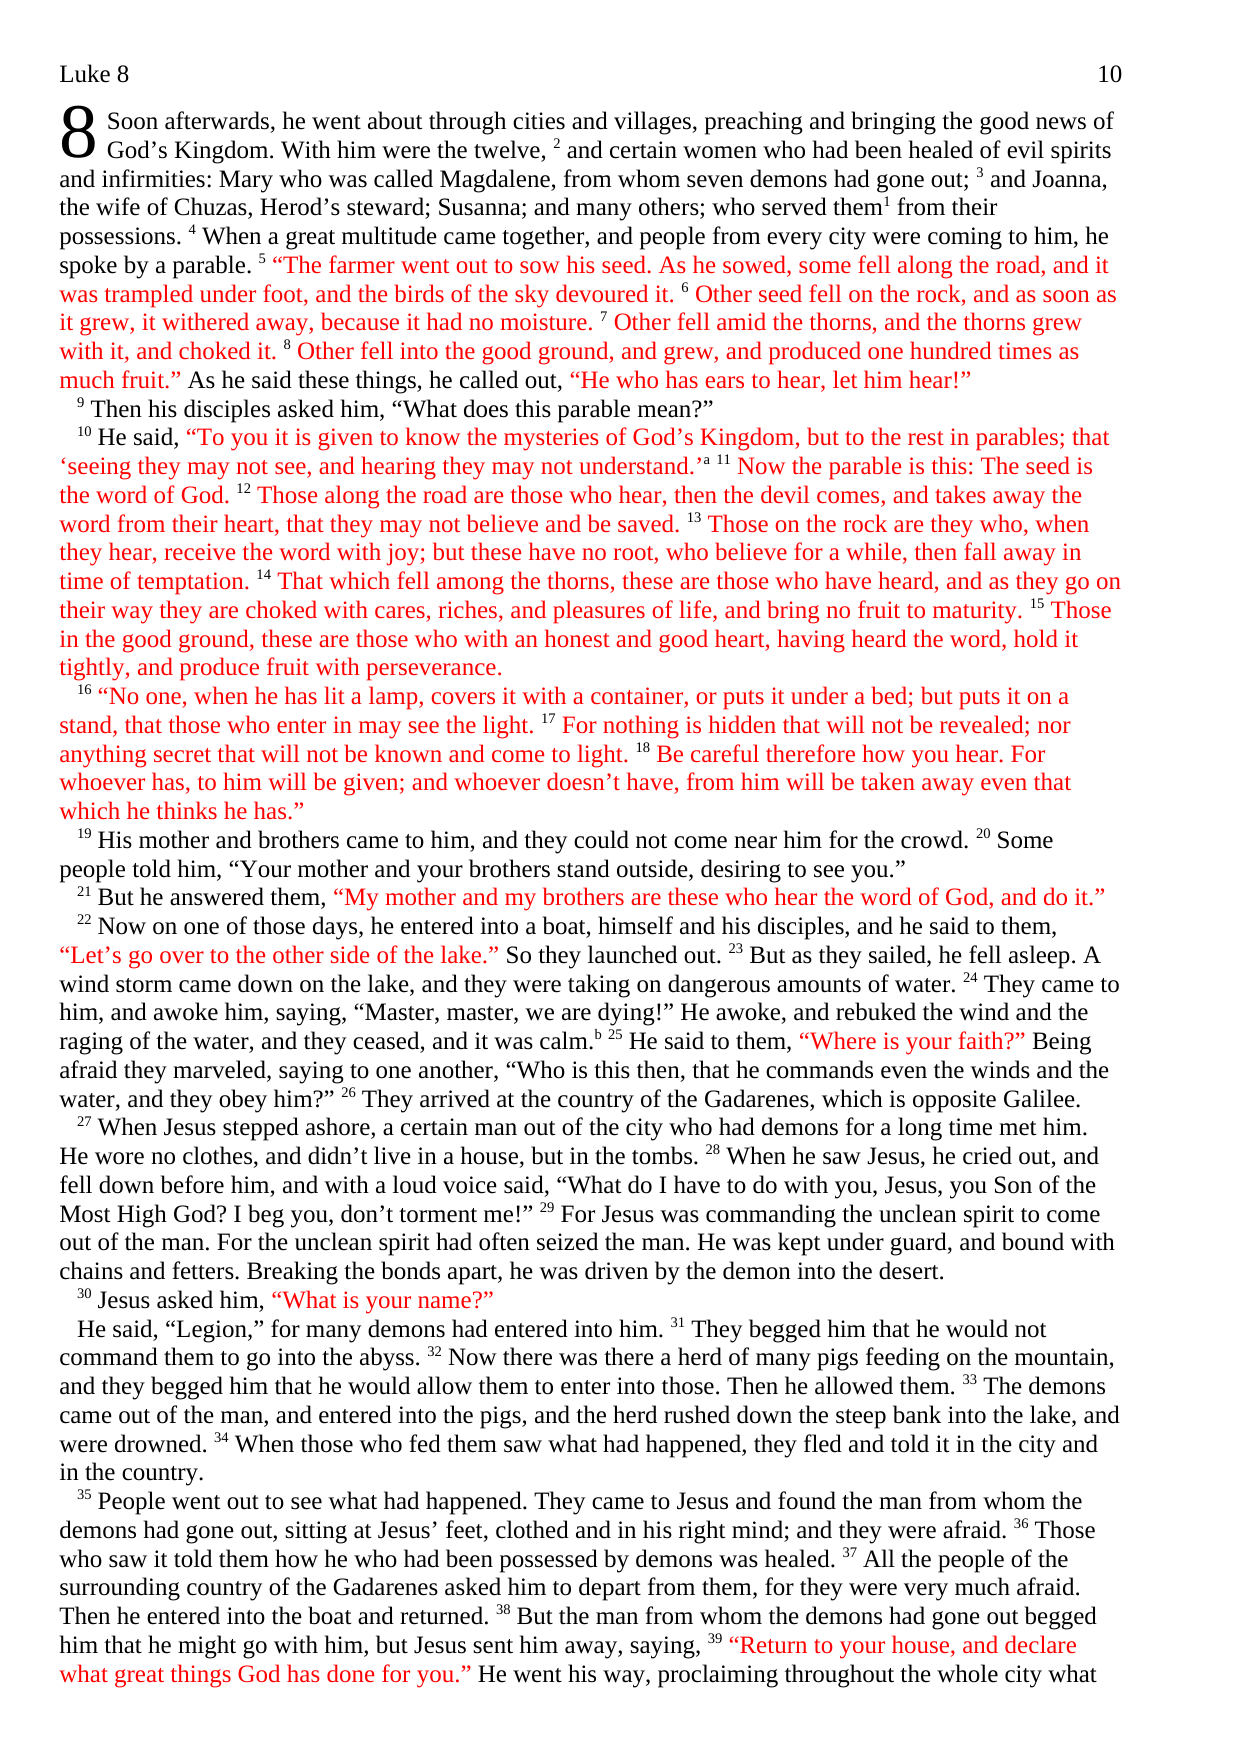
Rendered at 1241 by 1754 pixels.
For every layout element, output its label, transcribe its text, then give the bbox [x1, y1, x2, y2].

text 9 Then his disciples asked him, “What does this parable mean?” [59, 394, 1122, 422]
text 22 Now on one of those days, he entered into a boat, himself and his disciples, and he said to them, “Let’s go over to the other side of the lake.” So they launched out. 23 But as they sailed, he fell asleep. A wind storm came down on the lake, and they were taking on dangerous amounts of water. 24 They came to him, and awoke him, saying, “Master, master, we are dying!” He awoke, and rebuked the wind and the raging of the water, and they ceased, and it was calm.b 25 He said to them, “Where is your faith?” Being afraid they marveled, saying to one another, “Who is this then, that he commands even the winds and the water, and they obey him?” 26 They arrived at the country of the Gadarenes, which is opposite Galilee. [59, 911, 1122, 1112]
text 16 “No one, when he has lit a lamp, covers it with a container, or puts it under a bed; but puts it on a stand, that those who enter in may see the light. 17 For nothing is hidden that will not be revealed; nor anything secret that will not be known and come to light. 18 Be careful therefore how you hear. For whoever has, to him will be given; and whoever doesn’t have, from him will be taken away even that which he thinks he has.” [59, 681, 1122, 825]
text 30 Jesus asked him, “What is your name?” [59, 1285, 1122, 1314]
text 10 He said, “To you it is given to know the mysteries of God’s Kingdom, but to the rest in parables; that ‘seeing they may not see, and hearing they may not understand.’a 11 Now the parable is this: The seed is the word of God. 12 Those along the road are those who hear, then the devil comes, and takes away the word from their heart, that they may not believe and be saved. 13 Those on the rock are they who, when they hear, receive the word with joy; but these have no root, who believe for a while, then fall away in time of temptation. 14 That which fell among the thorns, these are those who have heard, and as they go on their way they are choked with cares, riches, and pleasures of life, and bring no fruit to maturity. 15 Those in the good ground, these are those who with an honest and good heart, having heard the word, hold it tightly, and produce fruit with perseverance. [59, 422, 1122, 681]
text He said, “Legion,” for many demons had entered into him. 31 They begged him that he would not command them to go into the abyss. 32 Now there was there a herd of many pigs feeding on the mountain, and they begged him that he would allow them to enter into those. Then he allowed them. 33 The demons came out of the man, and entered into the pigs, and the herd rushed down the steep bank into the lake, and were drowned. 34 When those who fed them saw what had happened, they fled and told it in the city and in the country. [59, 1314, 1122, 1486]
text 21 But he answered them, “My mother and my brothers are these who hear the word of God, and do it.” [59, 882, 1122, 911]
text 27 When Jesus stepped ashore, a certain man out of the city who had demons for a long time met him. He wore no clothes, and didn’t live in a house, but in the tombs. 28 When he saw Jesus, he cried out, and fell down before him, and with a loud voice said, “What do I have to do with you, Jesus, you Son of the Most High God? I beg you, don’t torment me!” 29 For Jesus was commanding the unclean spirit to come out of the man. For the unclean spirit had often seized the man. He was kept under guard, and bound with chains and fetters. Breaking the bonds apart, he was driven by the demon into the desert. [59, 1112, 1122, 1285]
text 35 People went out to see what had happened. They came to Jesus and found the man from whom the demons had gone out, sitting at Jesus’ feet, clothed and in his right mind; and they were afraid. 36 Those who saw it told them how he who had been possessed by demons was healed. 37 All the people of the surrounding country of the Gadarenes asked him to depart from them, for they were very much afraid. Then he entered into the boat and returned. 38 But the man from whom the demons had gone out begged him that he might go with him, but Jesus sent him away, saying, 39 “Return to your house, and declare what great things God has done for you.” He went his way, proclaiming throughout the whole city what [59, 1486, 1122, 1687]
text 8Soon afterwards, he went about through cities and villages, preaching and bringing the good news of God’s Kingdom. With him were the twelve, 2 and certain women who had been healed of evil spirits and infirmities: Mary who was called Magdalene, from whom seven demons had gone out; 3 and Joanna, the wife of Chuzas, Herod’s steward; Susanna; and many others; who served them1 from their possessions. 4 When a great multitude came together, and people from every city were coming to him, he spoke by a parable. 5 “The farmer went out to sow his seed. As he sowed, some fell along the road, and it was trampled under foot, and the birds of the sky devoured it. 6 Other seed fell on the rock, and as soon as it grew, it withered away, because it had no moisture. 7 Other fell amid the thorns, and the thorns grew with it, and choked it. 8 Other fell into the good ground, and grew, and produced one hundred times as much fruit.” As he said these things, he called out, “He who has ears to hear, let him hear!” [59, 106, 1122, 394]
text 19 His mother and brothers came to him, and they could not come near him for the crowd. 20 Some people told him, “Your mother and your brothers stand outside, desiring to see you.” [59, 825, 1122, 882]
